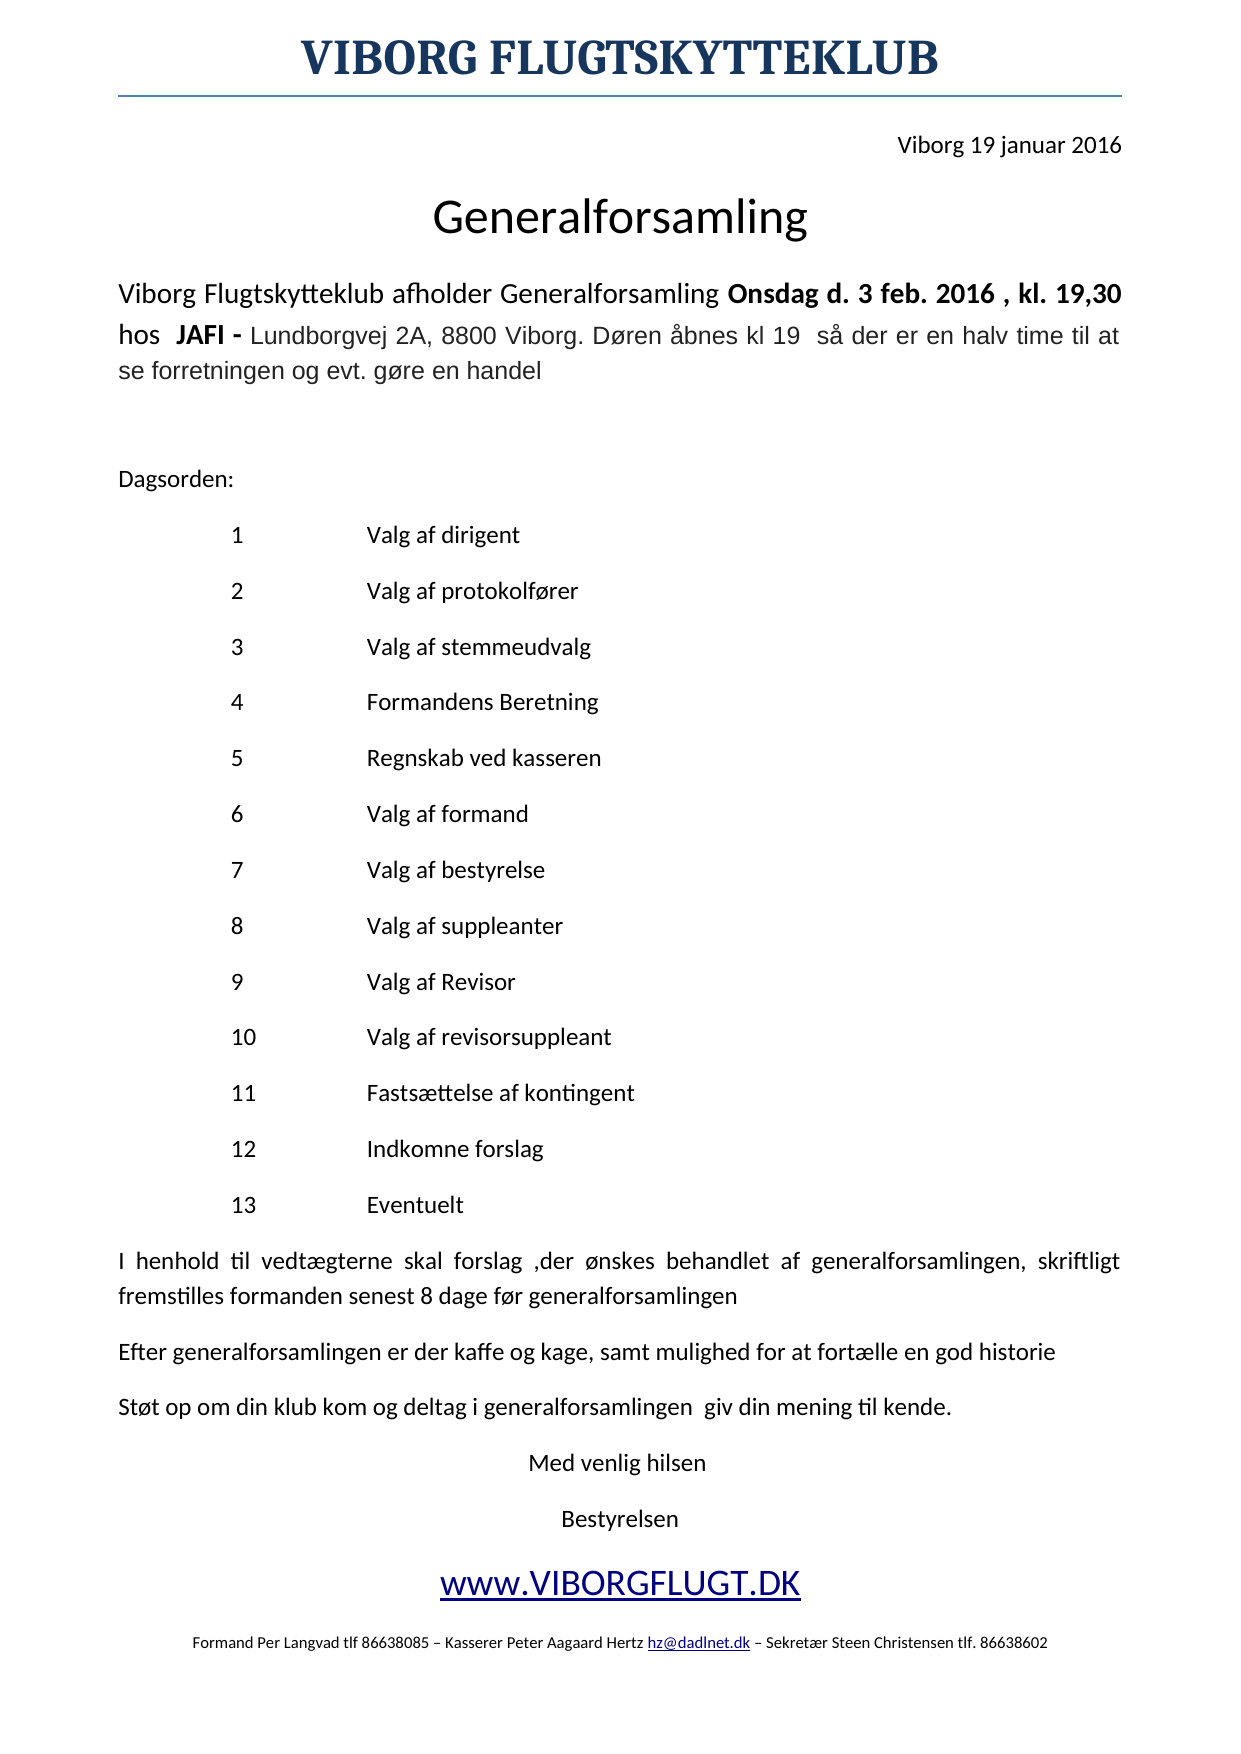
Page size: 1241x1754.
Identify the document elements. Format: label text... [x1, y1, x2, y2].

text Efter generalforsamlingen er der kaffe og kage, samt mulighed for at fortælle en god historie [118, 1336, 1122, 1366]
list Valg af suppleanter [231, 910, 1122, 940]
text Generalforsamling [118, 184, 1122, 246]
list Eventuelt [231, 1189, 1122, 1219]
text Støt op om din klub kom og deltag i generalforsamlingen giv din mening til kende. [118, 1392, 1122, 1422]
list Indkomne forslag [231, 1133, 1122, 1164]
list Valg af dirigent [231, 519, 1122, 549]
text Formand Per Langvad tlf 86638085 – Kasserer Peter Aagaard Hertz hz@dadlnet.dk – Sekretær Steen Christensen tlf. 86638602 [118, 1633, 1122, 1653]
list Valg af stemmeudvalg [231, 631, 1122, 661]
list Formandens Beretning [231, 687, 1122, 717]
text www.VIBORGFLUGT.DK [118, 1559, 1122, 1605]
text Viborg 19 januar 2016 [118, 129, 1122, 159]
list Fastsættelse af kontingent [231, 1077, 1122, 1108]
text Dagsorden: [118, 463, 1122, 494]
list Valg af Revisor [231, 966, 1122, 996]
text Bestyrelsen [118, 1503, 1122, 1534]
list Valg af protokolfører [231, 575, 1122, 605]
text VIBORG FLUGTSKYTTEKLUB [118, 29, 1122, 95]
list Valg af formand [231, 798, 1122, 829]
text I henhold til vedtægterne skal forslag ,der ønskes behandlet af generalforsamlingen, skriftligt fremstilles formanden senest 8 dage før generalforsamlingen [118, 1245, 1122, 1310]
list Regnskab ved kasseren [231, 742, 1122, 773]
text Med venlig hilsen [118, 1447, 1122, 1478]
list Valg af revisorsuppleant [231, 1022, 1122, 1052]
text Viborg Flugtskytteklub afholder Generalforsamling Onsdag d. 3 feb. 2016 , kl. 19,30 hos JAFI - Lundborgvej 2A, 8800 Viborg. Døren åbnes kl 19 så der er en halv time til at se forretningen og evt. gøre en handel [118, 276, 1122, 385]
list Valg af bestyrelse [231, 854, 1122, 884]
